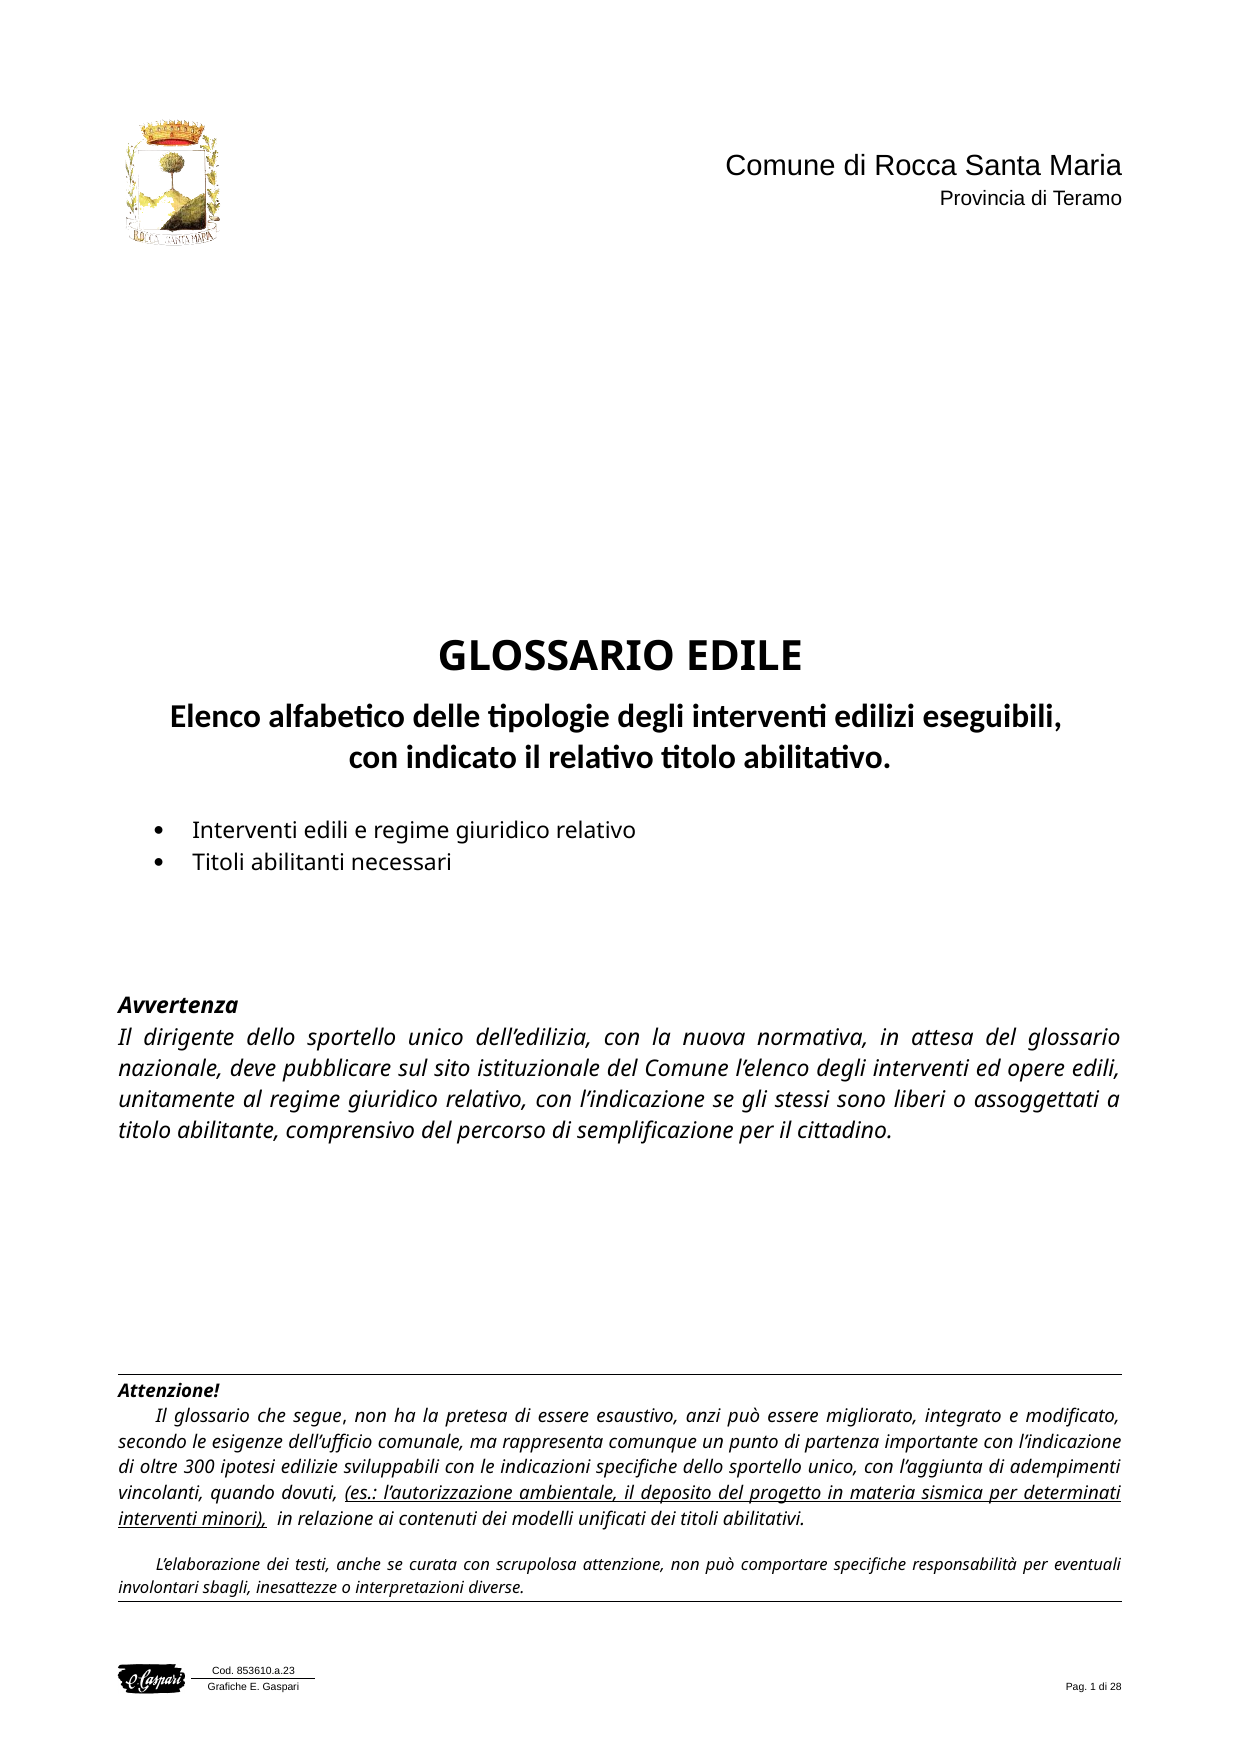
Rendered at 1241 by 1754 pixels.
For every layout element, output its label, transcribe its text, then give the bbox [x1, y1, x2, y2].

text Attenzione! [118, 1375, 1122, 1403]
text GLOSSARIO EDILE [118, 626, 1122, 683]
text Avvertenza [118, 989, 1122, 1021]
text Provincia di Teramo [224, 186, 1122, 210]
text L’elaborazione dei testi, anche se curata con scrupolosa attenzione, non può comportare specifiche responsabilità per eventuali involontari sbagli, inesattezze o interpretazioni diverse. [118, 1553, 1122, 1601]
picture [117, 1663, 185, 1694]
picture [122, 117, 224, 248]
list Titoli abilitanti necessari [154, 846, 1122, 877]
text Il dirigente dello sportello unico dell’edilizia, con la nuova normativa, in attesa del glossario nazionale, deve pubblicare sul sito istituzionale del Comune l’elenco degli interventi ed opere edili, unitamente al regime giuridico relativo, con l’indicazione se gli stessi sono liberi o assoggettati a titolo abilitante, comprensivo del percorso di semplificazione per il cittadino. [118, 1021, 1122, 1146]
text Comune di Rocca Santa Maria [224, 148, 1122, 181]
text Elenco alfabetico delle tipologie degli interventi edilizi eseguibili, con indicato il relativo titolo abilitativo. [118, 695, 1122, 777]
list Interventi edili e regime giuridico relativo [154, 814, 1122, 846]
text Il glossario che segue, non ha la pretesa di essere esaustivo, anzi può essere migliorato, integrato e modificato, secondo le esigenze dell’ufficio comunale, ma rappresenta comunque un punto di partenza importante con l’indicazione di oltre 300 ipotesi edilizie sviluppabili con le indicazioni specifiche dello sportello unico, con l’aggiunta di adempimenti vincolanti, quando dovuti, (es.: l’autorizzazione ambientale, il deposito del progetto in materia sismica per determinati interventi minori), in relazione ai contenuti dei modelli unificati dei titoli abilitativi. [118, 1403, 1122, 1530]
